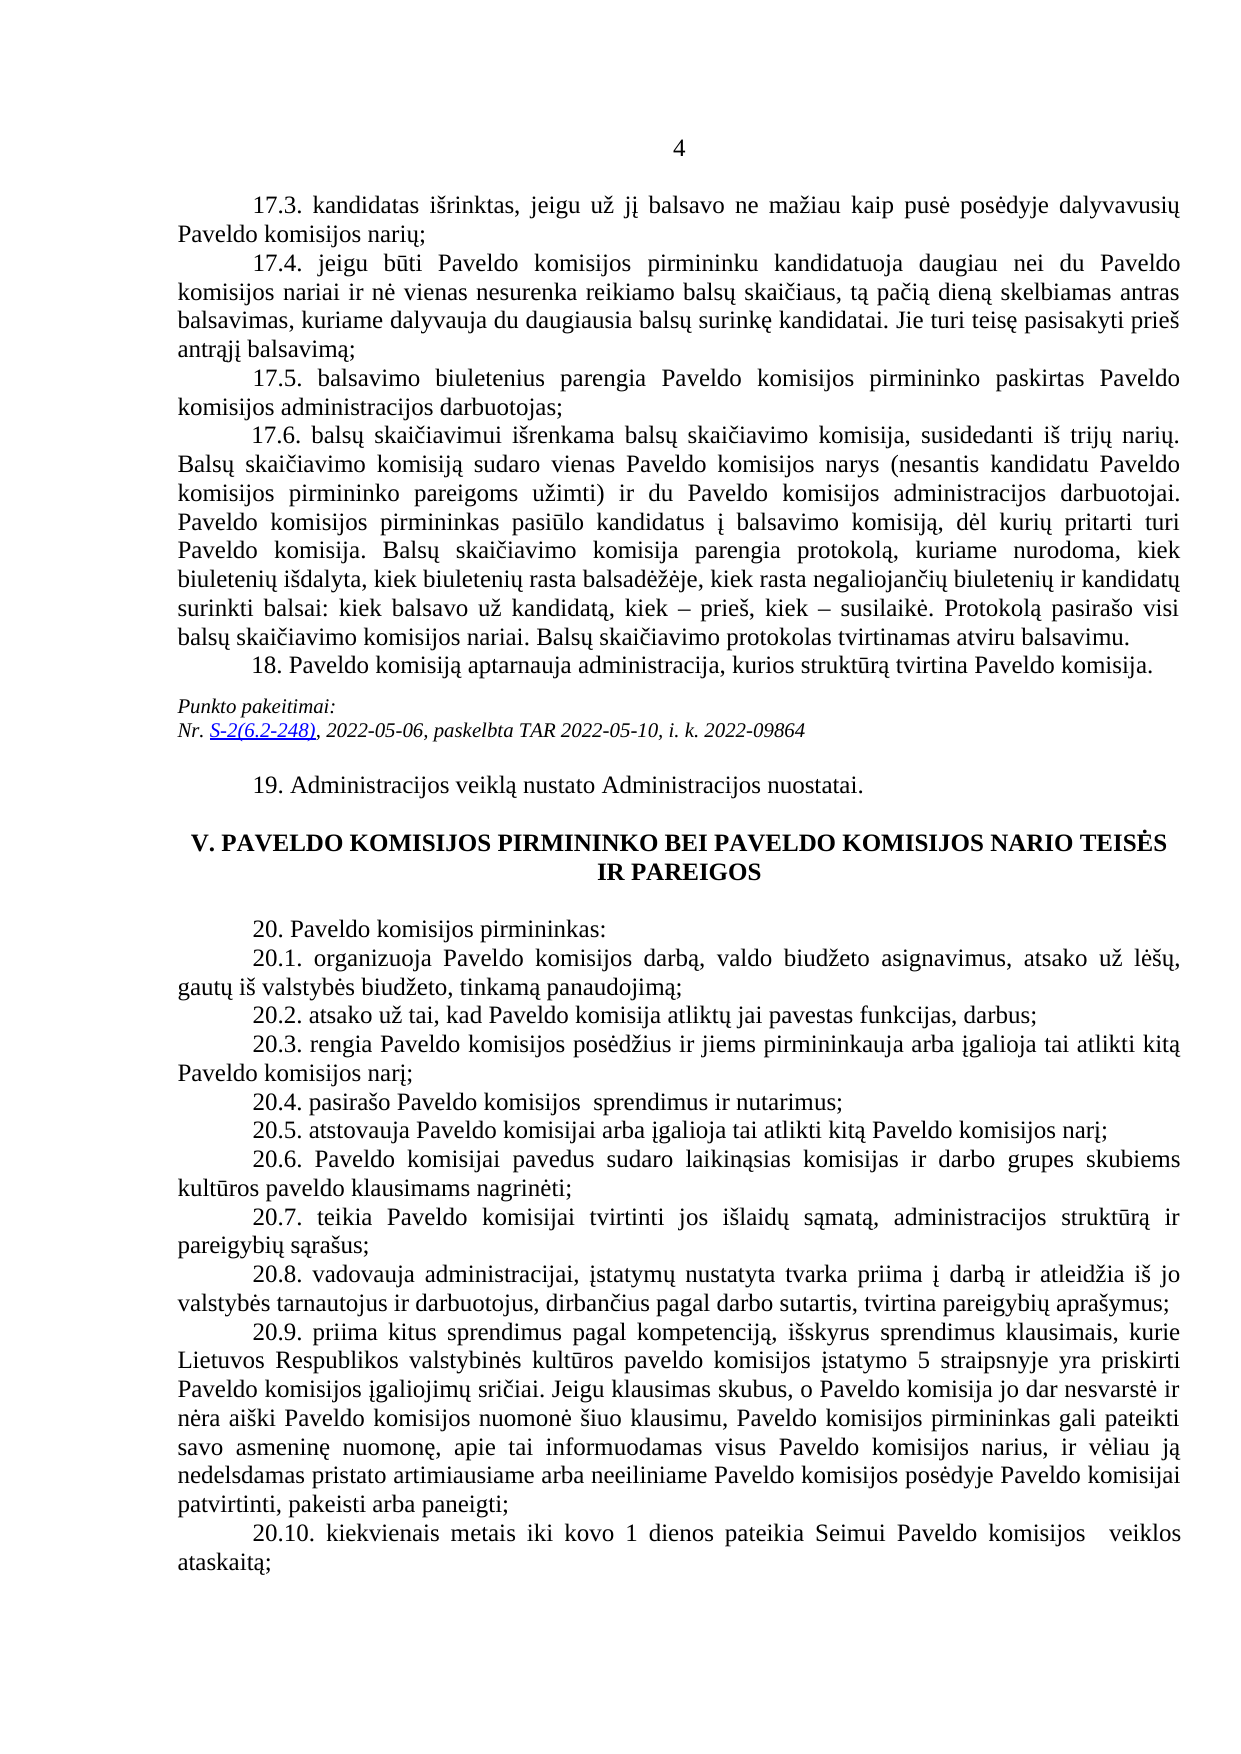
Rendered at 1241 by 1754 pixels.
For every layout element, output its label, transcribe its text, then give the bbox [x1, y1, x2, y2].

text 17.3. kandidatas išrinktas, jeigu už jį balsavo ne mažiau kaip pusė posėdyje dalyvavusių Paveldo komisijos narių; [177, 190, 1181, 248]
text 20.7. teikia Paveldo komisijai tvirtinti jos išlaidų sąmatą, administracijos struktūrą ir pareigybių sąrašus; [177, 1202, 1181, 1259]
text 20.6. Paveldo komisijai pavedus sudaro laikinąsias komisijas ir darbo grupes skubiems kultūros paveldo klausimams nagrinėti; [177, 1144, 1181, 1202]
text 17.4. jeigu būti Paveldo komisijos pirmininku kandidatuoja daugiau nei du Paveldo komisijos nariai ir nė vienas nesurenka reikiamo balsų skaičiaus, tą pačią dieną skelbiamas antras balsavimas, kuriame dalyvauja du daugiausia balsų surinkę kandidatai. Jie turi teisę pasisakyti prieš antrąjį balsavimą; [177, 248, 1181, 363]
text 20.2. atsako už tai, kad Paveldo komisija atliktų jai pavestas funkcijas, darbus; [177, 1000, 1181, 1029]
text V. paveldo KOMISIJOS PIRMININKO BEI paveldo KOMISIJOS NARIO TEISĖS IR PAREIGOS [177, 828, 1181, 885]
text 20.10. kiekvienais metais iki kovo 1 dienos pateikia Seimui Paveldo komisijos veiklos ataskaitą; [177, 1518, 1181, 1575]
text 20.4. pasirašo Paveldo komisijos sprendimus ir nutarimus; [177, 1087, 1181, 1115]
text 20.1. organizuoja Paveldo komisijos darbą, valdo biudžeto asignavimus, atsako už lėšų, gautų iš valstybės biudžeto, tinkamą panaudojimą; [177, 943, 1181, 1000]
text 20.3. rengia Paveldo komisijos posėdžius ir jiems pirmininkauja arba įgalioja tai atlikti kitą Paveldo komisijos narį; [177, 1029, 1181, 1087]
text 20.9. priima kitus sprendimus pagal kompetenciją, išskyrus sprendimus klausimais, kurie Lietuvos Respublikos valstybinės kultūros paveldo komisijos įstatymo 5 straipsnyje yra priskirti Paveldo komisijos įgaliojimų sričiai. Jeigu klausimas skubus, o Paveldo komisija jo dar nesvarstė ir nėra aiški Paveldo komisijos nuomonė šiuo klausimu, Paveldo komisijos pirmininkas gali pateikti savo asmeninę nuomonę, apie tai informuodamas visus Paveldo komisijos narius, ir vėliau ją nedelsdamas pristato artimiausiame arba neeiliniame Paveldo komisijos posėdyje Paveldo komisijai patvirtinti, pakeisti arba paneigti; [177, 1317, 1181, 1518]
text 17.6. balsų skaičiavimui išrenkama balsų skaičiavimo komisija, susidedanti iš trijų narių. Balsų skaičiavimo komisiją sudaro vienas Paveldo komisijos narys (nesantis kandidatu Paveldo komisijos pirmininko pareigoms užimti) ir du Paveldo komisijos administracijos darbuotojai. Paveldo komisijos pirmininkas pasiūlo kandidatus į balsavimo komisiją, dėl kurių pritarti turi Paveldo komisija. Balsų skaičiavimo komisija parengia protokolą, kuriame nurodoma, kiek biuletenių išdalyta, kiek biuletenių rasta balsadėžėje, kiek rasta negaliojančių biuletenių ir kandidatų surinkti balsai: kiek balsavo už kandidatą, kiek – prieš, kiek – susilaikė. Protokolą pasirašo visi balsų skaičiavimo komisijos nariai. Balsų skaičiavimo protokolas tvirtinamas atviru balsavimu. [177, 420, 1181, 650]
text Nr. S-2(6.2-248), 2022-05-06, paskelbta TAR 2022-05-10, i. k. 2022-09864 [177, 718, 1181, 742]
text 20. Paveldo komisijos pirmininkas: [177, 914, 1181, 943]
text 19. Administracijos veiklą nustato Administracijos nuostatai. [177, 770, 1181, 799]
text 20.5. atstovauja Paveldo komisijai arba įgalioja tai atlikti kitą Paveldo komisijos narį; [177, 1115, 1181, 1144]
text Punkto pakeitimai: [177, 693, 1181, 718]
text 20.8. vadovauja administracijai, įstatymų nustatyta tvarka priima į darbą ir atleidžia iš jo valstybės tarnautojus ir darbuotojus, dirbančius pagal darbo sutartis, tvirtina pareigybių aprašymus; [177, 1259, 1181, 1317]
text 17.5. balsavimo biuletenius parengia Paveldo komisijos pirmininko paskirtas Paveldo komisijos administracijos darbuotojas; [177, 363, 1181, 420]
text 18. Paveldo komisiją aptarnauja administracija, kurios struktūrą tvirtina Paveldo komisija. [177, 650, 1181, 679]
